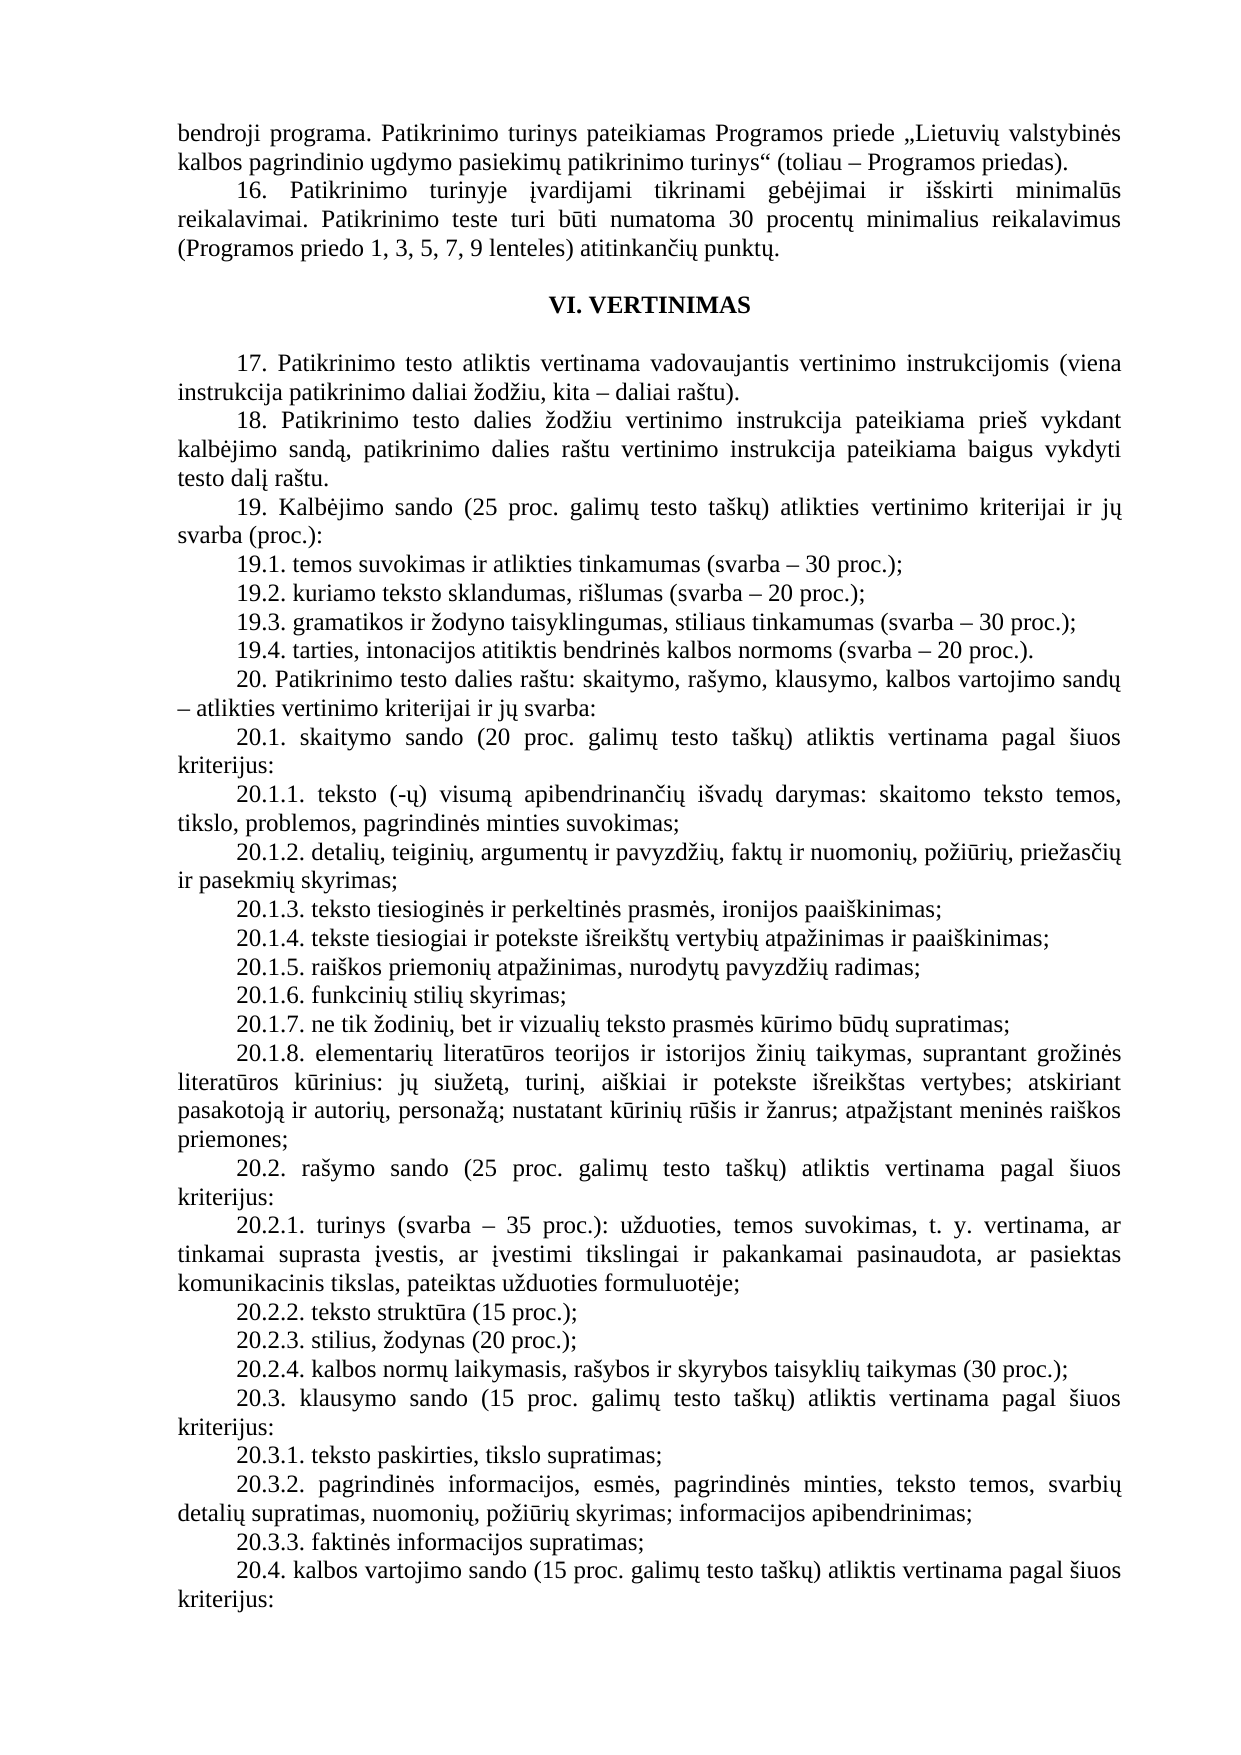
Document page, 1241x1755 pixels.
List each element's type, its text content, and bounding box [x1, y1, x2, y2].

text 20.3.3. faktinės informacijos supratimas; [177, 1527, 1122, 1556]
text 16. Patikrinimo turinyje įvardijami tikrinami gebėjimai ir išskirti minimalūs reikalavimai. Patikrinimo teste turi būti numatoma 30 procentų minimalius reikalavimus (Programos priedo 1, 3, 5, 7, 9 lenteles) atitinkančių punktų. [177, 176, 1122, 262]
text 20.1.3. teksto tiesioginės ir perkeltinės prasmės, ironijos paaiškinimas; [177, 894, 1122, 923]
text bendroji programa. Patikrinimo turinys pateikiamas Programos priede „Lietuvių valstybinės kalbos pagrindinio ugdymo pasiekimų patikrinimo turinys“ (toliau – Programos priedas). [177, 118, 1122, 176]
text 20.1.8. elementarių literatūros teorijos ir istorijos žinių taikymas, suprantant grožinės literatūros kūrinius: jų siužetą, turinį, aiškiai ir potekste išreikštas vertybes; atskiriant pasakotoją ir autorių, personažą; nustatant kūrinių rūšis ir žanrus; atpažįstant meninės raiškos priemones; [177, 1038, 1122, 1153]
text 19.3. gramatikos ir žodyno taisyklingumas, stiliaus tinkamumas (svarba – 30 proc.); [177, 607, 1122, 636]
text 20.4. kalbos vartojimo sando (15 proc. galimų testo taškų) atliktis vertinama pagal šiuos kriterijus: [177, 1556, 1122, 1613]
text 20.1.1. teksto (-ų) visumą apibendrinančių išvadų darymas: skaitomo teksto temos, tikslo, problemos, pagrindinės minties suvokimas; [177, 779, 1122, 837]
text 20.2.2. teksto struktūra (15 proc.); [177, 1297, 1122, 1326]
text 20.2. rašymo sando (25 proc. galimų testo taškų) atliktis vertinama pagal šiuos kriterijus: [177, 1153, 1122, 1211]
text 20.1.7. ne tik žodinių, bet ir vizualių teksto prasmės kūrimo būdų supratimas; [177, 1009, 1122, 1038]
text 20.2.3. stilius, žodynas (20 proc.); [177, 1326, 1122, 1354]
text 20.3.1. teksto paskirties, tikslo supratimas; [177, 1441, 1122, 1469]
text VI. VERTINIMAS [177, 291, 1122, 319]
text 18. Patikrinimo testo dalies žodžiu vertinimo instrukcija pateikiama prieš vykdant kalbėjimo sandą, patikrinimo dalies raštu vertinimo instrukcija pateikiama baigus vykdyti testo dalį raštu. [177, 406, 1122, 492]
text 20.2.4. kalbos normų laikymasis, rašybos ir skyrybos taisyklių taikymas (30 proc.); [177, 1354, 1122, 1383]
text 19.4. tarties, intonacijos atitiktis bendrinės kalbos normoms (svarba – 20 proc.). [177, 636, 1122, 664]
text 20.3. klausymo sando (15 proc. galimų testo taškų) atliktis vertinama pagal šiuos kriterijus: [177, 1383, 1122, 1441]
text 20.1.6. funkcinių stilių skyrimas; [177, 981, 1122, 1009]
text 20.3.2. pagrindinės informacijos, esmės, pagrindinės minties, teksto temos, svarbių detalių supratimas, nuomonių, požiūrių skyrimas; informacijos apibendrinimas; [177, 1469, 1122, 1527]
text 17. Patikrinimo testo atliktis vertinama vadovaujantis vertinimo instrukcijomis (viena instrukcija patikrinimo daliai žodžiu, kita – daliai raštu). [177, 348, 1122, 406]
text 20.1. skaitymo sando (20 proc. galimų testo taškų) atliktis vertinama pagal šiuos kriterijus: [177, 722, 1122, 779]
text 20.1.5. raiškos priemonių atpažinimas, nurodytų pavyzdžių radimas; [177, 952, 1122, 981]
text 20.1.4. tekste tiesiogiai ir potekste išreikštų vertybių atpažinimas ir paaiškinimas; [177, 923, 1122, 952]
text 19.1. temos suvokimas ir atlikties tinkamumas (svarba – 30 proc.); [177, 549, 1122, 578]
text 19.2. kuriamo teksto sklandumas, rišlumas (svarba – 20 proc.); [177, 578, 1122, 607]
text 19. Kalbėjimo sando (25 proc. galimų testo taškų) atlikties vertinimo kriterijai ir jų svarba (proc.): [177, 492, 1122, 549]
text 20. Patikrinimo testo dalies raštu: skaitymo, rašymo, klausymo, kalbos vartojimo sandų – atlikties vertinimo kriterijai ir jų svarba: [177, 664, 1122, 722]
text 20.1.2. detalių, teiginių, argumentų ir pavyzdžių, faktų ir nuomonių, požiūrių, priežasčių ir pasekmių skyrimas; [177, 837, 1122, 894]
text 20.2.1. turinys (svarba – 35 proc.): užduoties, temos suvokimas, t. y. vertinama, ar tinkamai suprasta įvestis, ar įvestimi tikslingai ir pakankamai pasinaudota, ar pasiektas komunikacinis tikslas, pateiktas užduoties formuluotėje; [177, 1211, 1122, 1297]
